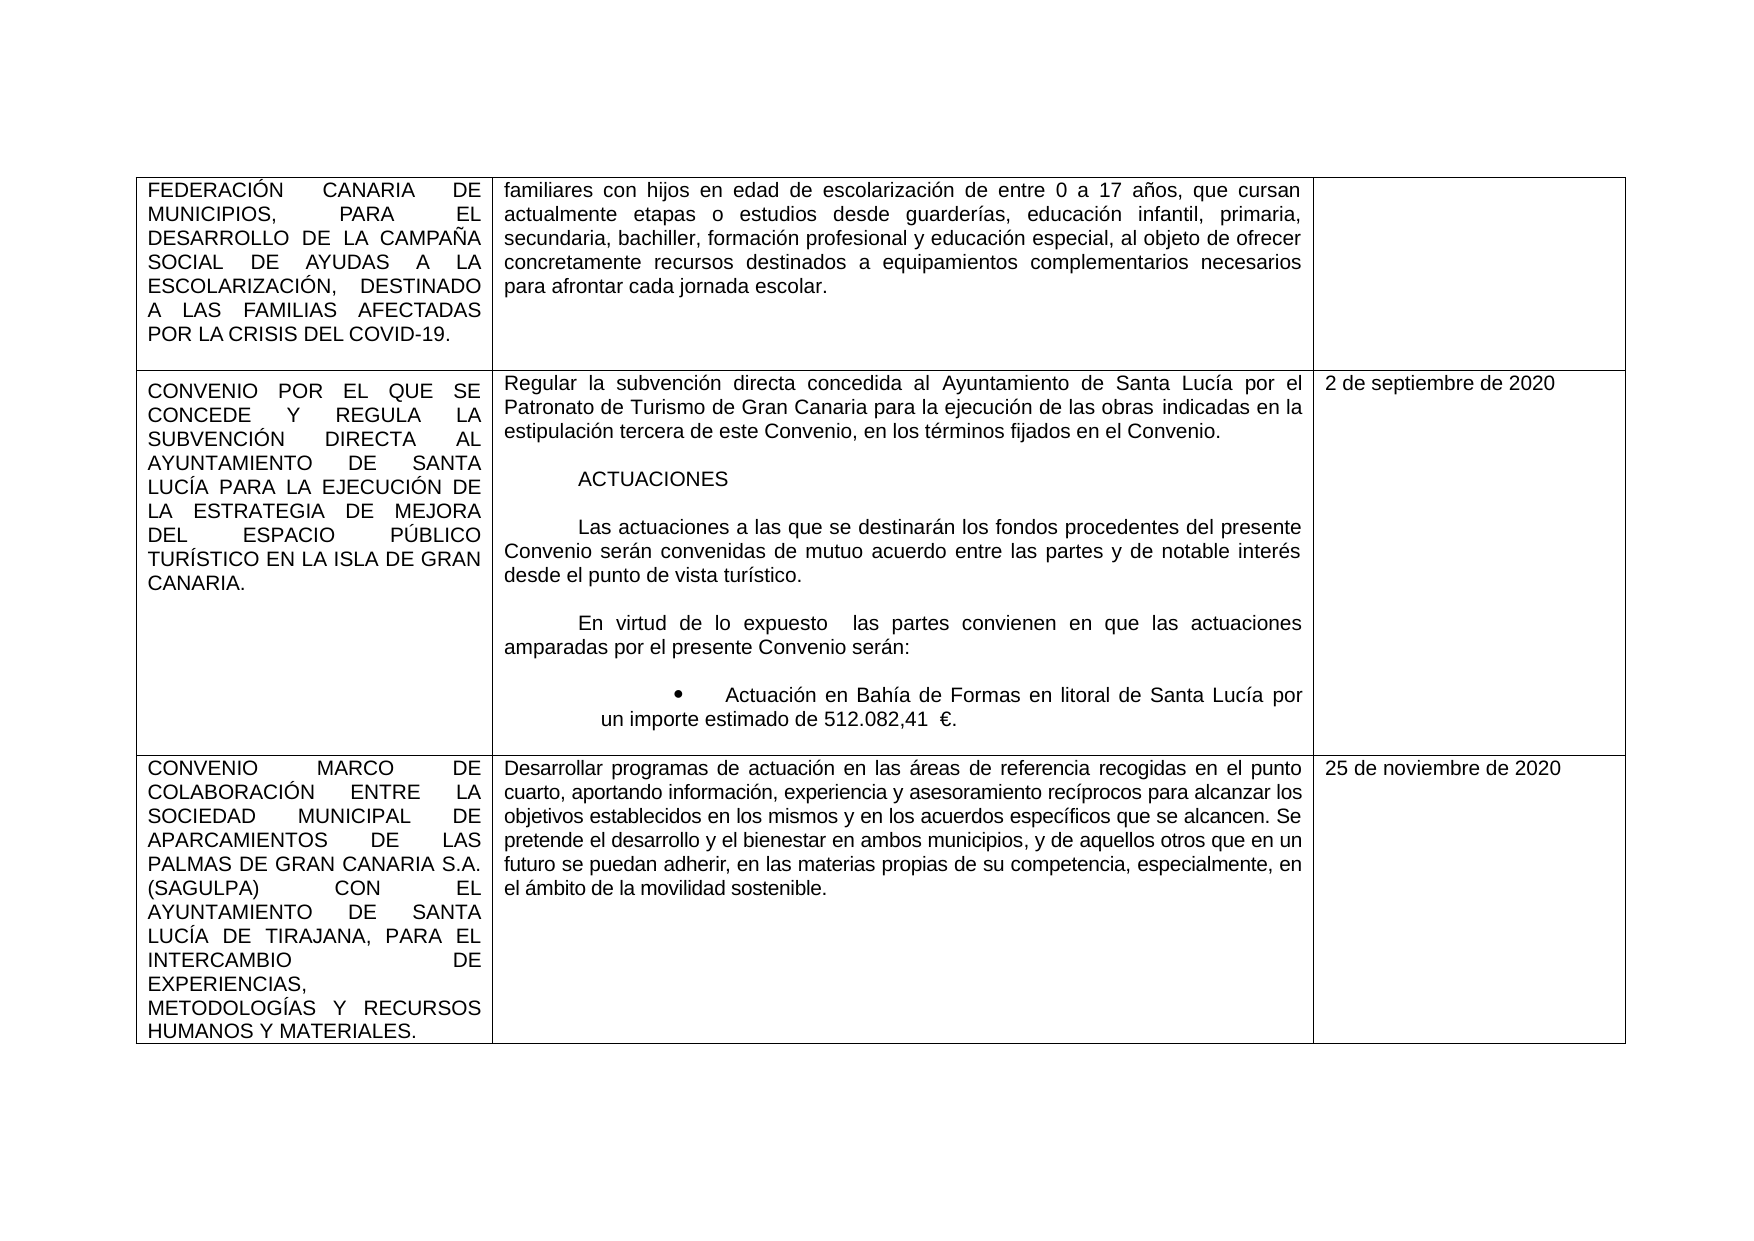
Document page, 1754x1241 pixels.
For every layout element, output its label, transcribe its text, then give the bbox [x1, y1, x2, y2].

table_cell Regular la subvención directa concedida al Ayuntamiento de Santa Lucía por el Patronato de Turismo de Gran Canaria para la ejecución de las obras indicadas en la estipulación tercera de este Convenio, en los términos fijados en el Convenio. ACTUACIONES Las actuaciones a las que se destinarán los fondos procedentes del presente Convenio serán convenidas de mutuo acuerdo entre las partes y de notable interés desde el punto de vista turístico. En virtud de lo expuesto las partes convienen en que las actuaciones amparadas por el presente Convenio serán: Actuación en Bahía de Formas en litoral de Santa Lucía por un importe estimado de 512.082,41 €. [493, 371, 1313, 755]
table_cell FEDERACIÓN CANARIA DE MUNICIPIOS, PARA EL DESARROLLO DE LA CAMPAÑA SOCIAL DE AYUDAS A LA ESCOLARIZACIÓN, DESTINADO A LAS FAMILIAS AFECTADAS POR LA CRISIS DEL COVID-19. [137, 178, 492, 370]
table_cell Desarrollar programas de actuación en las áreas de referencia recogidas en el punto cuarto, aportando información, experiencia y asesoramiento recíprocos para alcanzar los objetivos establecidos en los mismos y en los acuerdos específicos que se alcancen. Se pretende el desarrollo y el bienestar en ambos municipios, y de aquellos otros que en un futuro se puedan adherir, en las materias propias de su competencia, especialmente, en el ámbito de la movilidad sostenible. [493, 756, 1313, 1043]
table_cell familiares con hijos en edad de escolarización de entre 0 a 17 años, que cursan actualmente etapas o estudios desde guarderías, educación infantil, primaria, secundaria, bachiller, formación profesional y educación especial, al objeto de ofrecer concretamente recursos destinados a equipamientos complementarios necesarios para afrontar cada jornada escolar. [493, 178, 1313, 370]
table_cell CONVENIO POR EL QUE SE CONCEDE Y REGULA LA SUBVENCIÓN DIRECTA AL AYUNTAMIENTO DE SANTA LUCÍA PARA LA EJECUCIÓN DE LA ESTRATEGIA DE MEJORA DEL ESPACIO PÚBLICO TURÍSTICO EN LA ISLA DE GRAN CANARIA. [137, 371, 492, 755]
table_cell 25 de noviembre de 2020 [1314, 756, 1625, 1043]
table_cell [1314, 178, 1625, 370]
table_cell 2 de septiembre de 2020 [1314, 371, 1625, 755]
table_cell CONVENIO MARCO DE COLABORACIÓN ENTRE LA SOCIEDAD MUNICIPAL DE APARCAMIENTOS DE LAS PALMAS DE GRAN CANARIA S.A. (SAGULPA) CON EL AYUNTAMIENTO DE SANTA LUCÍA DE TIRAJANA, PARA EL INTERCAMBIO DE EXPERIENCIAS, METODOLOGÍAS Y RECURSOS HUMANOS Y MATERIALES. [137, 756, 492, 1043]
